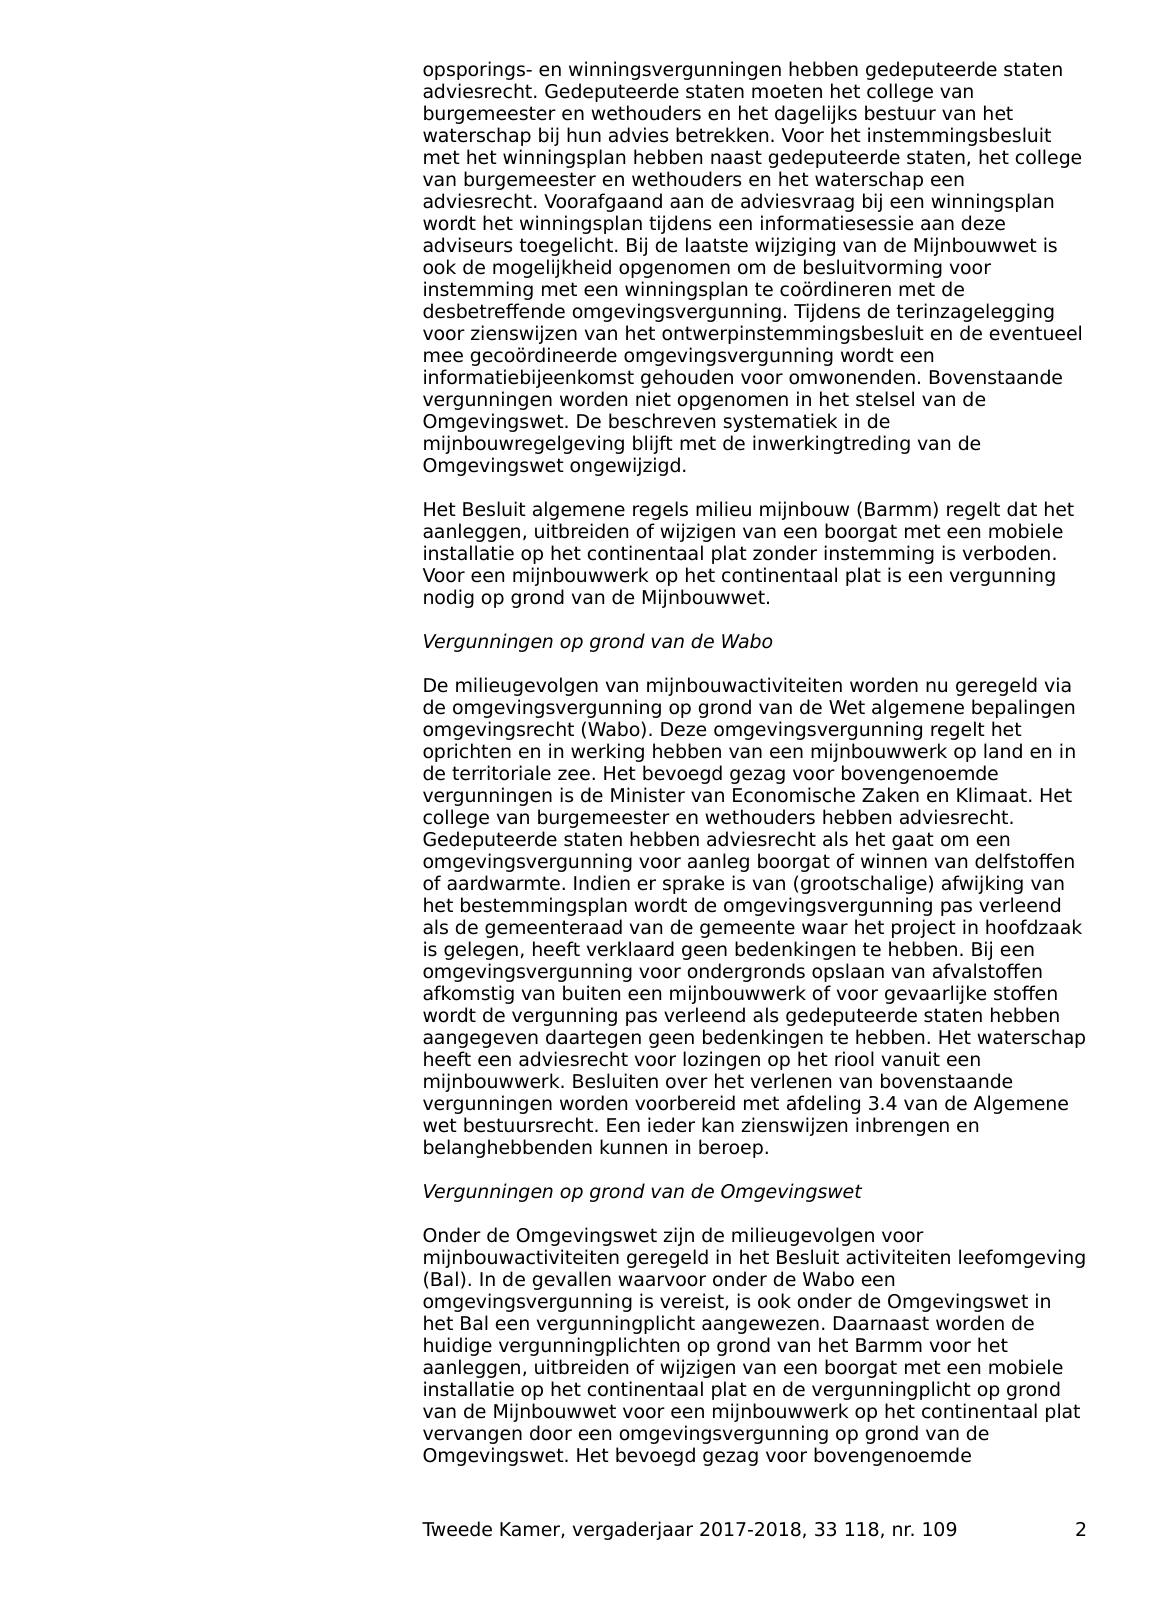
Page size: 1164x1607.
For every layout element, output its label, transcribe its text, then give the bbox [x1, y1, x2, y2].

text Het Besluit algemene regels milieu mijnbouw (Barmm) regelt dat het aanleggen, uitbreiden of wijzigen van een boorgat met een mobiele installatie op het continentaal plat zonder instemming is verboden. Voor een mijnbouwwerk op het continentaal plat is een vergunning nodig op grond van de Mijnbouwwet. [422, 499, 1087, 609]
subtitle Vergunningen op grond van de Wabo [422, 631, 1087, 653]
text De milieugevolgen van mijnbouwactiviteiten worden nu geregeld via de omgevingsvergunning op grond van de Wet algemene bepalingen omgevingsrecht (Wabo). Deze omgevingsvergunning regelt het oprichten en in werking hebben van een mijnbouwwerk op land en in de territoriale zee. Het bevoegd gezag voor bovengenoemde vergunningen is de Minister van Economische Zaken en Klimaat. Het college van burgemeester en wethouders hebben adviesrecht. Gedeputeerde staten hebben adviesrecht als het gaat om een omgevingsvergunning voor aanleg boorgat of winnen van delfstoffen of aardwarmte. Indien er sprake is van (grootschalige) afwijking van het bestemmingsplan wordt de omgevingsvergunning pas verleend als de gemeenteraad van de gemeente waar het project in hoofdzaak is gelegen, heeft verklaard geen bedenkingen te hebben. Bij een omgevingsvergunning voor ondergronds opslaan van afvalstoffen afkomstig van buiten een mijnbouwwerk of voor gevaarlijke stoffen wordt de vergunning pas verleend als gedeputeerde staten hebben aangegeven daartegen geen bedenkingen te hebben. Het waterschap heeft een adviesrecht voor lozingen op het riool vanuit een mijnbouwwerk. Besluiten over het verlenen van bovenstaande vergunningen worden voorbereid met afdeling 3.4 van de Algemene wet bestuursrecht. Een ieder kan zienswijzen inbrengen en belanghebbenden kunnen in beroep. [422, 675, 1087, 1159]
text opsporings- en winningsvergunningen hebben gedeputeerde staten adviesrecht. Gedeputeerde staten moeten het college van burgemeester en wethouders en het dagelijks bestuur van het waterschap bij hun advies betrekken. Voor het instemmingsbesluit met het winningsplan hebben naast gedeputeerde staten, het college van burgemeester en wethouders en het waterschap een adviesrecht. Voorafgaand aan de adviesvraag bij een winningsplan wordt het winningsplan tijdens een informatiesessie aan deze adviseurs toegelicht. Bij de laatste wijziging van de Mijnbouwwet is ook de mogelijkheid opgenomen om de besluitvorming voor instemming met een winningsplan te coördineren met de desbetreffende omgevingsvergunning. Tijdens de terinzagelegging voor zienswijzen van het ontwerpinstemmingsbesluit en de eventueel mee gecoördineerde omgevingsvergunning wordt een informatiebijeenkomst gehouden voor omwonenden. Bovenstaande vergunningen worden niet opgenomen in het stelsel van de Omgevingswet. De beschreven systematiek in de mijnbouwregelgeving blijft met de inwerkingtreding van de Omgevingswet ongewijzigd. [422, 59, 1087, 477]
text Onder de Omgevingswet zijn de milieugevolgen voor mijnbouwactiviteiten geregeld in het Besluit activiteiten leefomgeving (Bal). In de gevallen waarvoor onder de Wabo een omgevingsvergunning is vereist, is ook onder de Omgevingswet in het Bal een vergunningplicht aangewezen. Daarnaast worden de huidige vergunningplichten op grond van het Barmm voor het aanleggen, uitbreiden of wijzigen van een boorgat met een mobiele installatie op het continentaal plat en de vergunningplicht op grond van de Mijnbouwwet voor een mijnbouwwerk op het continentaal plat vervangen door een omgevingsvergunning op grond van de Omgevingswet. Het bevoegd gezag voor bovengenoemde [422, 1225, 1087, 1467]
subtitle Vergunningen op grond van de Omgevingswet [422, 1181, 1087, 1203]
